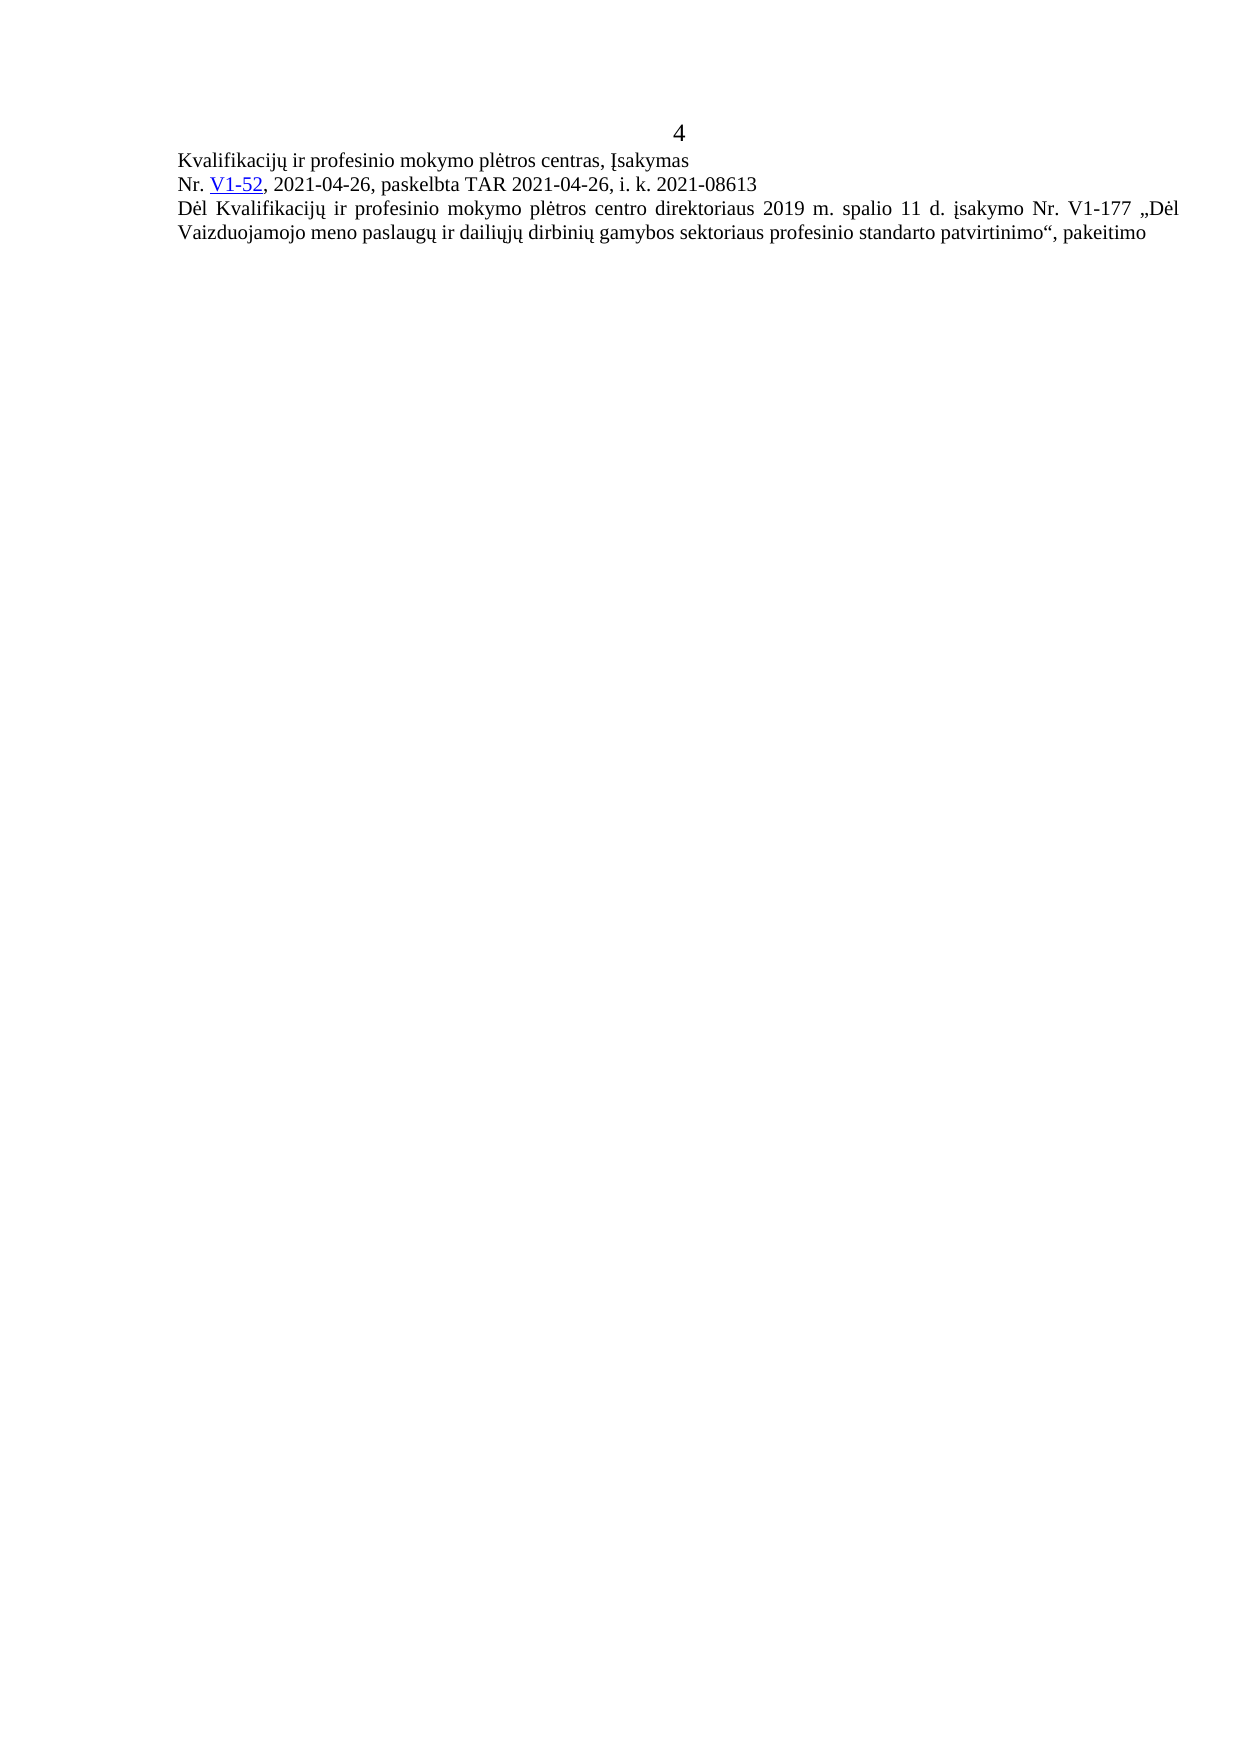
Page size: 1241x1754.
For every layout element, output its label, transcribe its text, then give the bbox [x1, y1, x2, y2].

text Dėl Kvalifikacijų ir profesinio mokymo plėtros centro direktoriaus 2019 m. spalio 11 d. įsakymo Nr. V1-177 „Dėl Vaizduojamojo meno paslaugų ir dailiųjų dirbinių gamybos sektoriaus profesinio standarto patvirtinimo“, pakeitimo [177, 196, 1181, 244]
text Nr. V1-52, 2021-04-26, paskelbta TAR 2021-04-26, i. k. 2021-08613 [177, 172, 1181, 196]
text Kvalifikacijų ir profesinio mokymo plėtros centras, Įsakymas [177, 148, 1181, 172]
